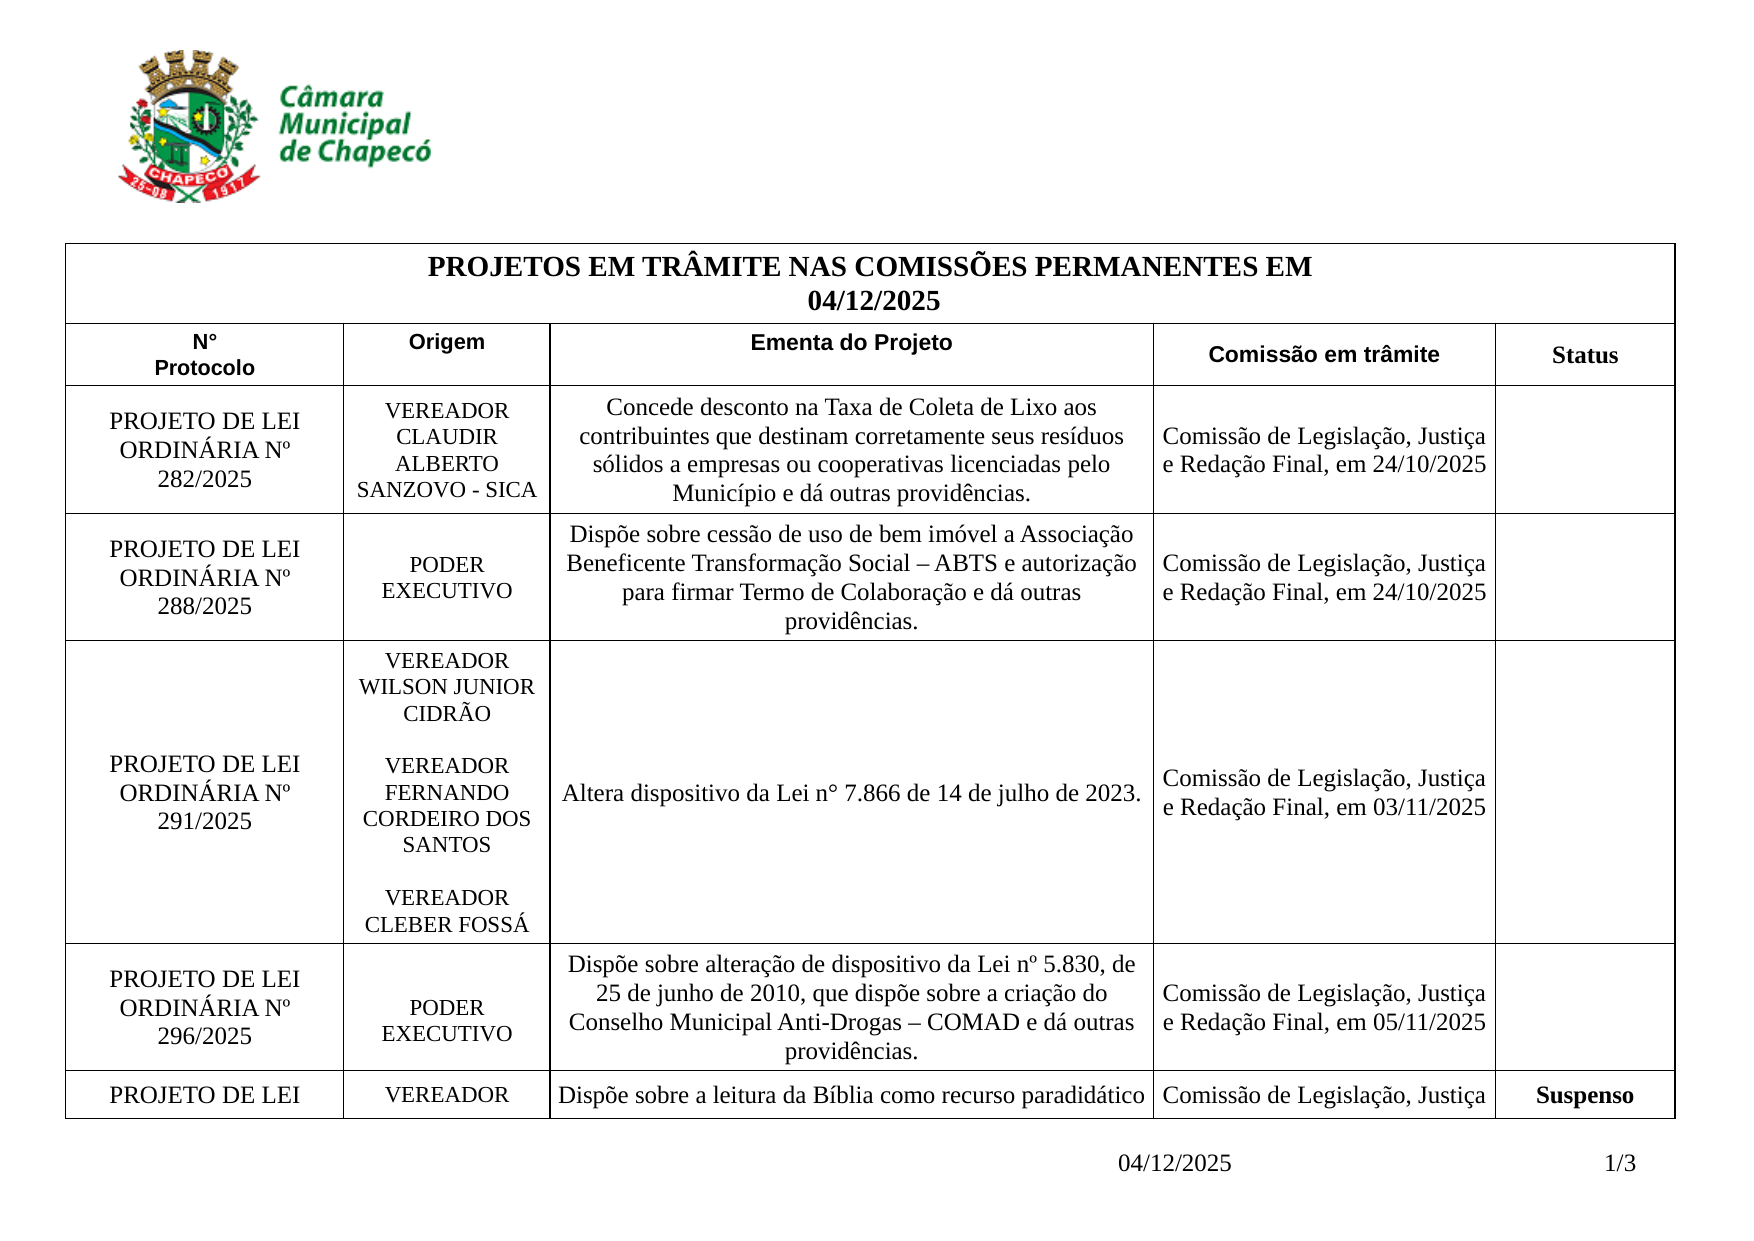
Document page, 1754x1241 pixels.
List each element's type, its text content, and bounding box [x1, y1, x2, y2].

table_cell Comissão de Legislação, Justiça e Redação Final, em 03/11/2025 [1154, 641, 1495, 943]
table_cell PROJETO DE LEI ORDINÁRIA Nº 282/2025 [66, 386, 343, 513]
table_cell Comissão de Legislação, Justiça e Redação Final, em 24/10/2025 [1154, 386, 1495, 513]
table_cell [1496, 386, 1674, 513]
table_cell Comissão de Legislação, Justiça e Redação Final, em 24/10/2025 [1154, 514, 1495, 640]
table_cell Comissão de Legislação, Justiça e Redação Final, em 05/11/2025 [1154, 944, 1495, 1070]
table_cell Dispõe sobre alteração de dispositivo da Lei nº 5.830, de 25 de junho de 2010, que dispõe sobre a criação do Conselho Municipal Anti-Drogas – COMAD e dá outras providências. [551, 944, 1153, 1070]
table_cell Comissão de Legislação, Justiça [1154, 1071, 1495, 1118]
table_cell Dispõe sobre a leitura da Bíblia como recurso paradidático [551, 1071, 1153, 1118]
table_cell PROJETO DE LEI ORDINÁRIA Nº 288/2025 [66, 514, 343, 640]
picture [118, 50, 431, 203]
table_cell Origem [344, 324, 549, 385]
table_cell [1496, 944, 1674, 1070]
table_cell Dispõe sobre cessão de uso de bem imóvel a Associação Beneficente Transformação Social – ABTS e autorização para firmar Termo de Colaboração e dá outras providências. [551, 514, 1153, 640]
table_cell VEREADOR CLAUDIR ALBERTO SANZOVO - SICA [344, 386, 549, 513]
table_cell Ementa do Projeto [551, 324, 1153, 385]
table_cell Altera dispositivo da Lei n° 7.866 de 14 de julho de 2023. [551, 641, 1153, 943]
table_cell PROJETO DE LEI ORDINÁRIA Nº 296/2025 [66, 944, 343, 1070]
table_cell VEREADOR WILSON JUNIOR CIDRÃO VEREADOR FERNANDO CORDEIRO DOS SANTOS VEREADOR CLEBER FOSSÁ [344, 641, 549, 943]
table_cell PROJETO DE LEI [66, 1071, 343, 1118]
table_cell [1496, 641, 1674, 943]
table_cell VEREADOR [344, 1071, 549, 1118]
table_header PROJETOS EM TRÂMITE NAS COMISSÕES PERMANENTES EM 04/12/2025 [66, 244, 1674, 322]
table_cell Status [1496, 324, 1674, 385]
table_cell N° Protocolo [66, 324, 343, 385]
table_cell PROJETO DE LEI ORDINÁRIA Nº 291/2025 [66, 641, 343, 943]
table_cell [1496, 514, 1674, 640]
table_cell PODER EXECUTIVO [344, 944, 549, 1070]
table_cell PODER EXECUTIVO [344, 514, 549, 640]
table_cell Comissão em trâmite [1154, 324, 1495, 385]
table_cell Concede desconto na Taxa de Coleta de Lixo aos contribuintes que destinam corretamente seus resíduos sólidos a empresas ou cooperativas licenciadas pelo Município e dá outras providências. [551, 386, 1153, 513]
table_cell Suspenso [1496, 1071, 1674, 1118]
